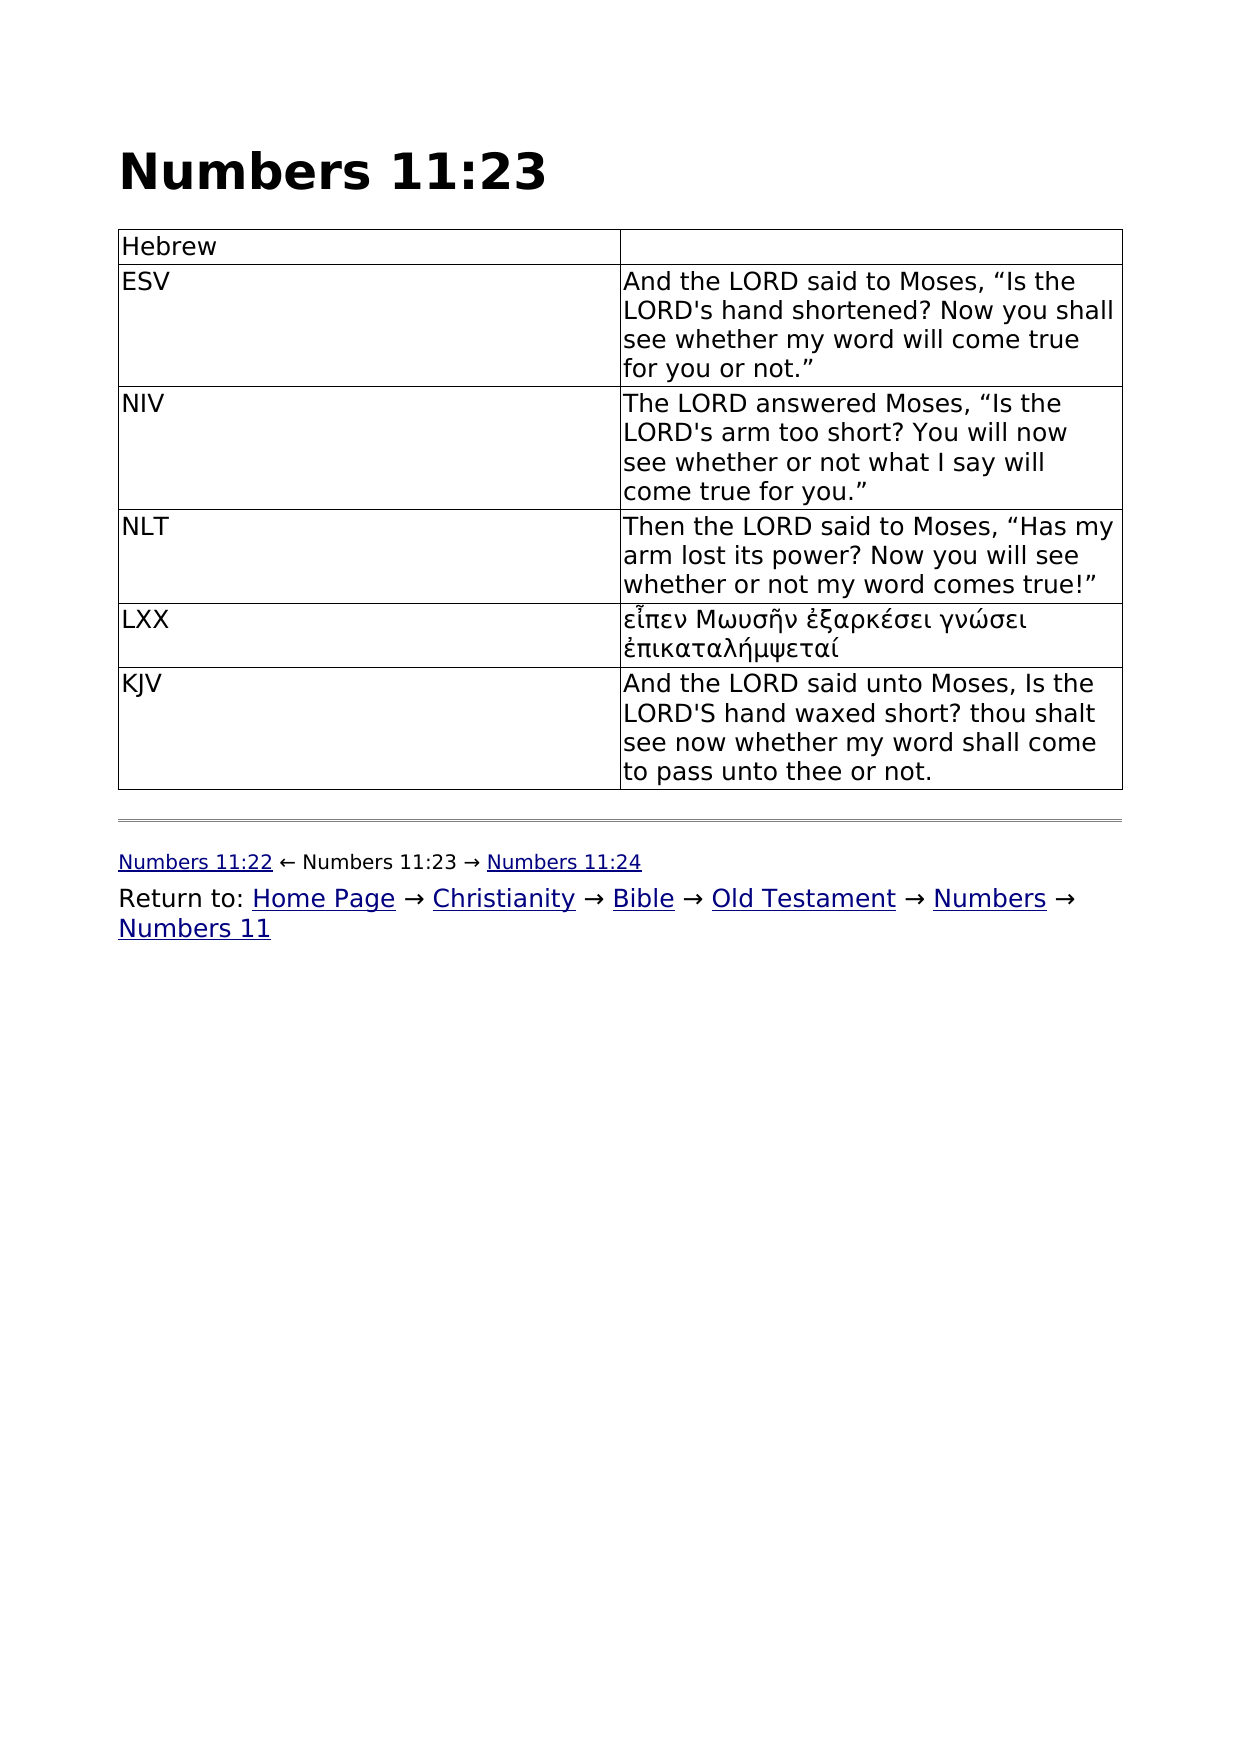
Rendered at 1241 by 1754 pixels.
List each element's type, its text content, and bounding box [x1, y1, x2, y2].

table_cell εἶπεν Μωυσῆν ἐξαρκέσει γνώσει ἐπικαταλήμψεταί [621, 604, 1122, 667]
table_cell NIV [119, 387, 620, 509]
text Return to: Home Page → Christianity → Bible → Old Testament → Numbers → Numbers 11 [118, 884, 1122, 943]
table_cell ESV [119, 265, 620, 386]
table_cell NLT [119, 510, 620, 602]
table_cell KJV [119, 668, 620, 789]
table_cell The LORD answered Moses, “Is the LORD's arm too short? You will now see whether or not what I say will come true for you.” [621, 387, 1122, 509]
text Numbers 11:22 ← Numbers 11:23 → Numbers 11:24 [118, 851, 1122, 884]
table_cell LXX [119, 604, 620, 667]
table_header [621, 230, 1122, 264]
subtitle Numbers 11:23 [118, 143, 1122, 201]
table_cell And the LORD said unto Moses, Is the LORD'S hand waxed short? thou shalt see now whether my word shall come to pass unto thee or not. [621, 668, 1122, 789]
table_cell Then the LORD said to Moses, “Has my arm lost its power? Now you will see whether or not my word comes true!” [621, 510, 1122, 602]
table_header Hebrew [119, 230, 620, 264]
table_cell And the LORD said to Moses, “Is the LORD's hand shortened? Now you shall see whether my word will come true for you or not.” [621, 265, 1122, 386]
